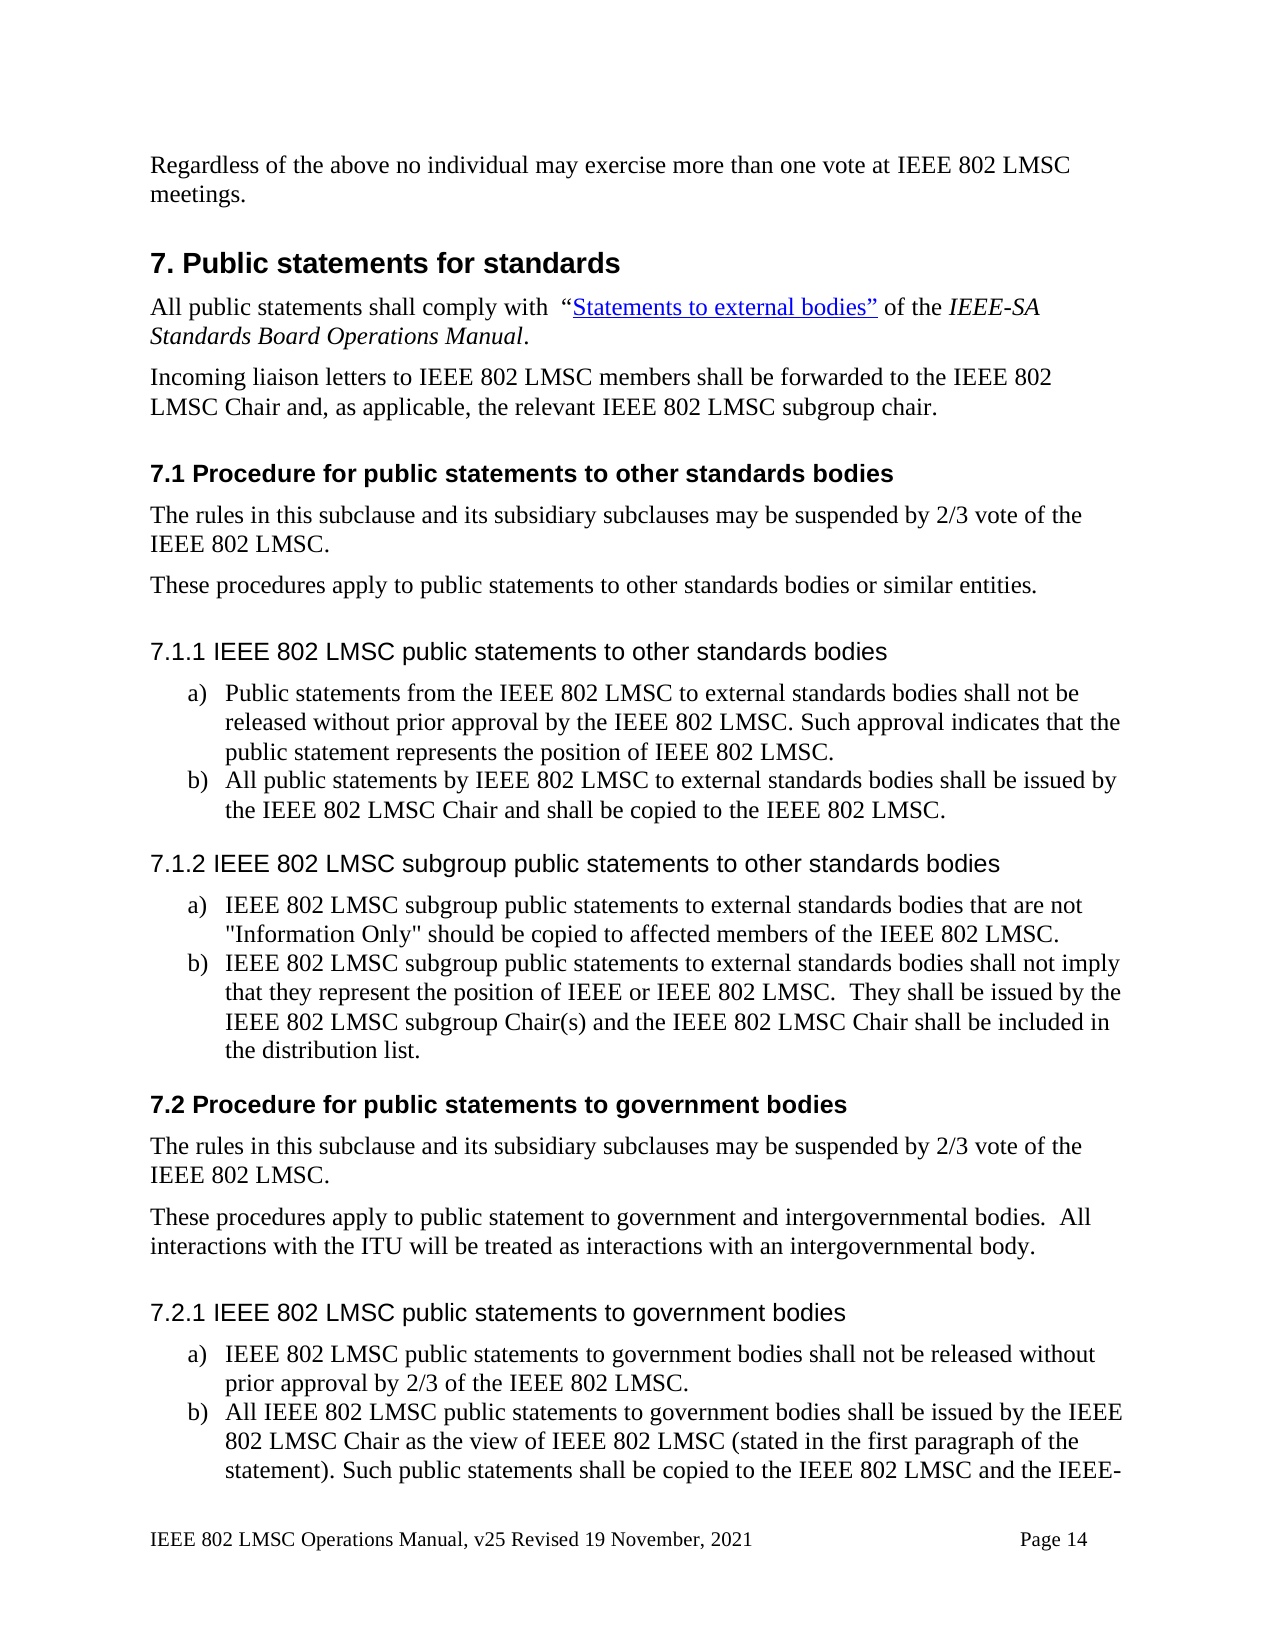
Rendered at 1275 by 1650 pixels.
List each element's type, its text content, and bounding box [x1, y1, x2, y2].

text Regardless of the above no individual may exercise more than one vote at IEEE 802 LMSC meetings. [150, 150, 1125, 208]
subtitle IEEE 802 LMSC public statements to government bodies [150, 1298, 1125, 1327]
subtitle Public statements for standards [150, 246, 1125, 280]
text These procedures apply to public statement to government and intergovernmental bodies. All interactions with the ITU will be treated as interactions with an intergovernmental body. [150, 1202, 1125, 1260]
text All public statements shall comply with “Statements to external bodies” of the IEEE-SA Standards Board Operations Manual. [150, 292, 1125, 350]
list All IEEE 802 LMSC public statements to government bodies shall be issued by the IEEE 802 LMSC Chair as the view of IEEE 802 LMSC (stated in the first paragraph of the statement). Such public statements shall be copied to the IEEE 802 LMSC and the IEEE- [187, 1397, 1125, 1484]
subtitle IEEE 802 LMSC subgroup public statements to other standards bodies [150, 849, 1125, 878]
list IEEE 802 LMSC subgroup public statements to external standards bodies shall not imply that they represent the position of IEEE or IEEE 802 LMSC. They shall be issued by the IEEE 802 LMSC subgroup Chair(s) and the IEEE 802 LMSC Chair shall be included in the distribution list. [187, 948, 1125, 1064]
subtitle IEEE 802 LMSC public statements to other standards bodies [150, 637, 1125, 666]
list Public statements from the IEEE 802 LMSC to external standards bodies shall not be released without prior approval by the IEEE 802 LMSC. Such approval indicates that the public statement represents the position of IEEE 802 LMSC. [187, 678, 1125, 765]
text These procedures apply to public statements to other standards bodies or similar entities. [150, 570, 1125, 599]
list IEEE 802 LMSC public statements to government bodies shall not be released without prior approval by 2/3 of the IEEE 802 LMSC. [187, 1339, 1125, 1397]
list All public statements by IEEE 802 LMSC to external standards bodies shall be issued by the IEEE 802 LMSC Chair and shall be copied to the IEEE 802 LMSC. [187, 765, 1125, 823]
text The rules in this subclause and its subsidiary subclauses may be suspended by 2/3 vote of the IEEE 802 LMSC. [150, 1131, 1125, 1189]
text Incoming liaison letters to IEEE 802 LMSC members shall be forwarded to the IEEE 802 LMSC Chair and, as applicable, the relevant IEEE 802 LMSC subgroup chair. [150, 362, 1125, 420]
subtitle Procedure for public statements to other standards bodies [150, 458, 1125, 487]
subtitle Procedure for public statements to government bodies [150, 1090, 1125, 1119]
list IEEE 802 LMSC subgroup public statements to external standards bodies that are not "Information Only" should be copied to affected members of the IEEE 802 LMSC. [187, 890, 1125, 948]
text The rules in this subclause and its subsidiary subclauses may be suspended by 2/3 vote of the IEEE 802 LMSC. [150, 499, 1125, 558]
